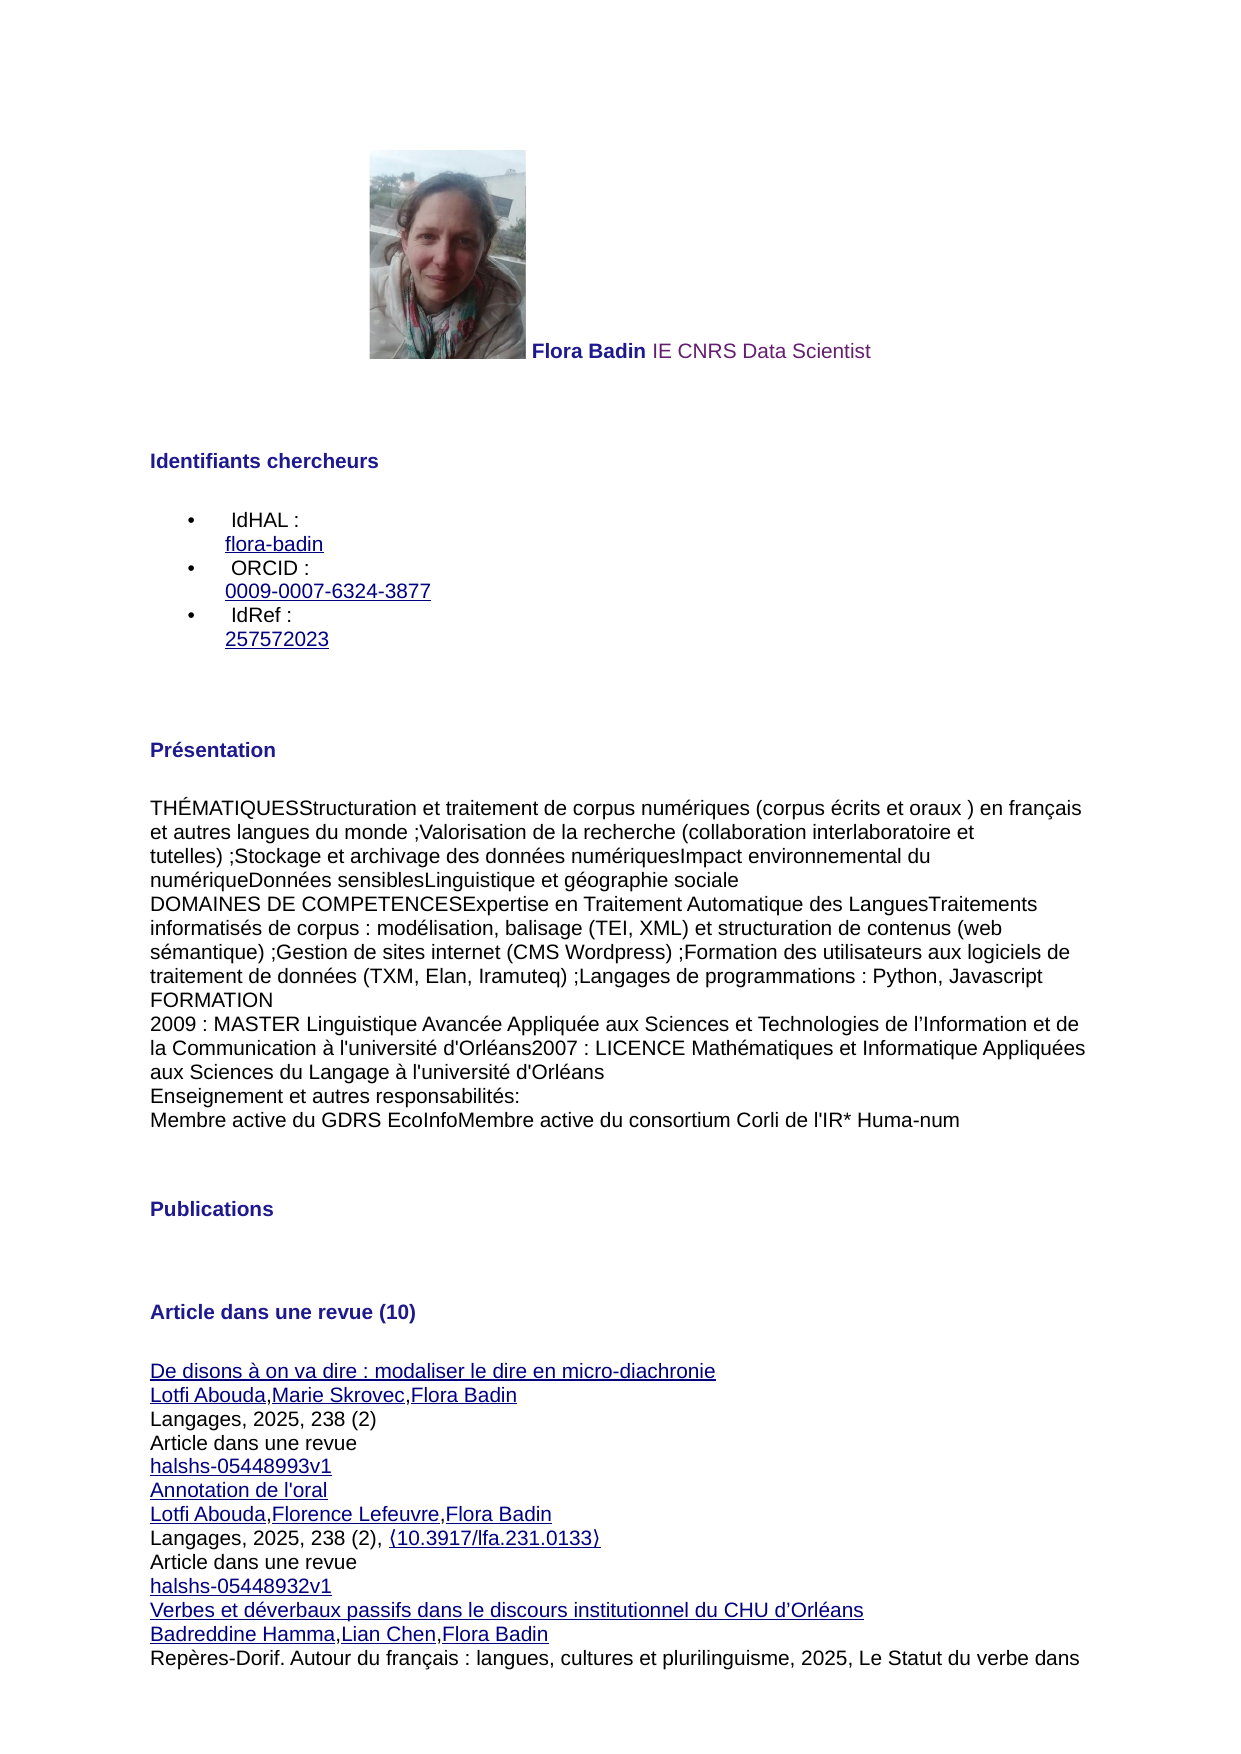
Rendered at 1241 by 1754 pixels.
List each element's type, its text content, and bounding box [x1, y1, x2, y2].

picture [369, 150, 526, 359]
subtitle Publications [150, 1197, 1090, 1221]
text Membre active du GDRS EcoInfoMembre active du consortium Corli de l'IR* Huma-num [150, 1107, 1090, 1131]
table_header De disons à on va dire : modaliser le dire en micro-diachronie Lotfi Abouda,Marie Skrovec,Flora Badin Langages, 2025, 238 (2) Article dans une revue halshs-05448993v1 [150, 1359, 1090, 1478]
list IdHAL : [187, 507, 1090, 531]
text FORMATION [150, 988, 1090, 1012]
list 0009-0007-6324-3877 [187, 579, 1090, 603]
subtitle Identifiants chercheurs [150, 449, 1090, 473]
subtitle Article dans une revue (10) [150, 1300, 1090, 1324]
table_cell Annotation de l'oral Lotfi Abouda,Florence Lefeuvre,Flora Badin Langages, 2025, 238 (2), ⟨10.3917/lfa.231.0133⟩ Article dans une revue halshs-05448932v1 [150, 1478, 1090, 1598]
subtitle Flora Badin IE CNRS Data Scientist [150, 150, 1090, 363]
subtitle Présentation [150, 738, 1090, 762]
text THÉMATIQUESStructuration et traitement de corpus numériques (corpus écrits et oraux ) en français et autres langues du monde ;Valorisation de la recherche (collaboration interlaboratoire et tutelles) ;Stockage et archivage des données numériquesImpact environnemental du numériqueDonnées sensiblesLinguistique et géographie sociale [150, 796, 1090, 892]
text DOMAINES DE COMPETENCESExpertise en Traitement Automatique des LanguesTraitements informatisés de corpus : modélisation, balisage (TEI, XML) et structuration de contenus (web sémantique) ;Gestion de sites internet (CMS Wordpress) ;Formation des utilisateurs aux logiciels de traitement de données (TXM, Elan, Iramuteq) ;Langages de programmations : Python, Javascript [150, 892, 1090, 988]
text 2009 : MASTER Linguistique Avancée Appliquée aux Sciences et Technologies de l’Information et de la Communication à l'université d'Orléans2007 : LICENCE Mathématiques et Informatique Appliquées aux Sciences du Langage à l'université d'Orléans [150, 1012, 1090, 1083]
text Enseignement et autres responsabilités: [150, 1083, 1090, 1107]
list IdRef : [187, 603, 1090, 627]
list 257572023 [187, 627, 1090, 651]
table_cell Verbes et déverbaux passifs dans le discours institutionnel du CHU d’Orléans Badreddine Hamma,Lian Chen,Flora Badin Repères-Dorif. Autour du français : langues, cultures et plurilinguisme, 2025, Le Statut du verbe dans [150, 1598, 1090, 1670]
list flora-badin [187, 531, 1090, 555]
list ORCID : [187, 555, 1090, 579]
